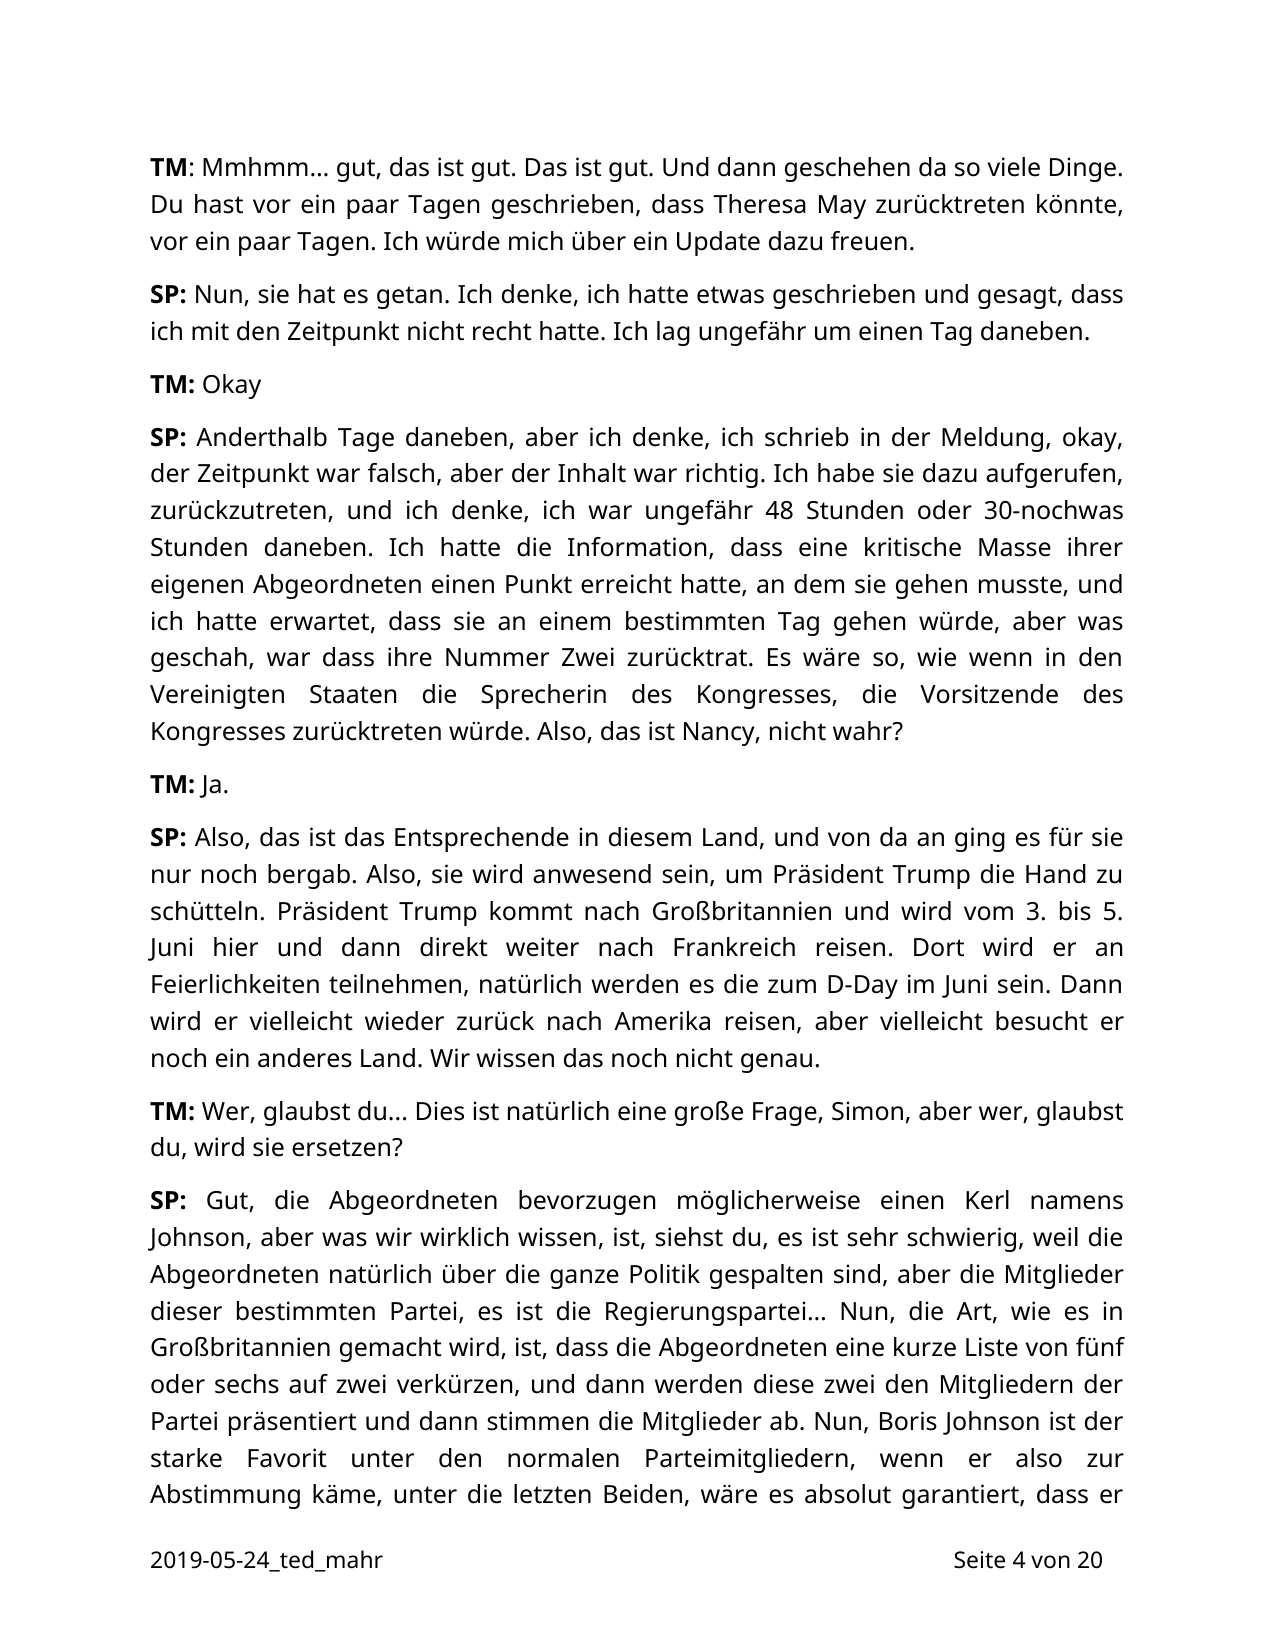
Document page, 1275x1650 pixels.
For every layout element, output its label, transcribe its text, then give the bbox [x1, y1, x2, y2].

text TM: Mmhmm… gut, das ist gut. Das ist gut. Und dann geschehen da so viele Dinge. Du hast vor ein paar Tagen geschrieben, dass Theresa May zurücktreten könnte, vor ein paar Tagen. Ich würde mich über ein Update dazu freuen. [150, 150, 1125, 258]
text TM: Ja. [150, 767, 1125, 801]
text SP: Anderthalb Tage daneben, aber ich denke, ich schrieb in der Meldung, okay, der Zeitpunkt war falsch, aber der Inhalt war richtig. Ich habe sie dazu aufgerufen, zurückzutreten, und ich denke, ich war ungefähr 48 Stunden oder 30-nochwas Stunden daneben. Ich hatte die Information, dass eine kritische Masse ihrer eigenen Abgeordneten einen Punkt erreicht hatte, an dem sie gehen musste, und ich hatte erwartet, dass sie an einem bestimmten Tag gehen würde, aber was geschah, war dass ihre Nummer Zwei zurücktrat. Es wäre so, wie wenn in den Vereinigten Staaten die Sprecherin des Kongresses, die Vorsitzende des Kongresses zurücktreten würde. Also, das ist Nancy, nicht wahr? [150, 419, 1125, 748]
text TM: Wer, glaubst du... Dies ist natürlich eine große Frage, Simon, aber wer, glaubst du, wird sie ersetzen? [150, 1093, 1125, 1164]
text SP: Nun, sie hat es getan. Ich denke, ich hatte etwas geschrieben und gesagt, dass ich mit den Zeitpunkt nicht recht hatte. Ich lag ungefähr um einen Tag daneben. [150, 277, 1125, 347]
text SP: Gut, die Abgeordneten bevorzugen möglicherweise einen Kerl namens Johnson, aber was wir wirklich wissen, ist, siehst du, es ist sehr schwierig, weil die Abgeordneten natürlich über die ganze Politik gespalten sind, aber die Mitglieder dieser bestimmten Partei, es ist die Regierungspartei… Nun, die Art, wie es in Großbritannien gemacht wird, ist, dass die Abgeordneten eine kurze Liste von fünf oder sechs auf zwei verkürzen, und dann werden diese zwei den Mitgliedern der Partei präsentiert und dann stimmen die Mitglieder ab. Nun, Boris Johnson ist der starke Favorit unter den normalen Parteimitgliedern, wenn er also zur Abstimmung käme, unter die letzten Beiden, wäre es absolut garantiert, dass er [150, 1183, 1125, 1511]
text TM: Okay [150, 366, 1125, 400]
text SP: Also, das ist das Entsprechende in diesem Land, und von da an ging es für sie nur noch bergab. Also, sie wird anwesend sein, um Präsident Trump die Hand zu schütteln. Präsident Trump kommt nach Großbritannien und wird vom 3. bis 5. Juni hier und dann direkt weiter nach Frankreich reisen. Dort wird er an Feierlichkeiten teilnehmen, natürlich werden es die zum D-Day im Juni sein. Dann wird er vielleicht wieder zurück nach Amerika reisen, aber vielleicht besucht er noch ein anderes Land. Wir wissen das noch nicht genau. [150, 819, 1125, 1074]
